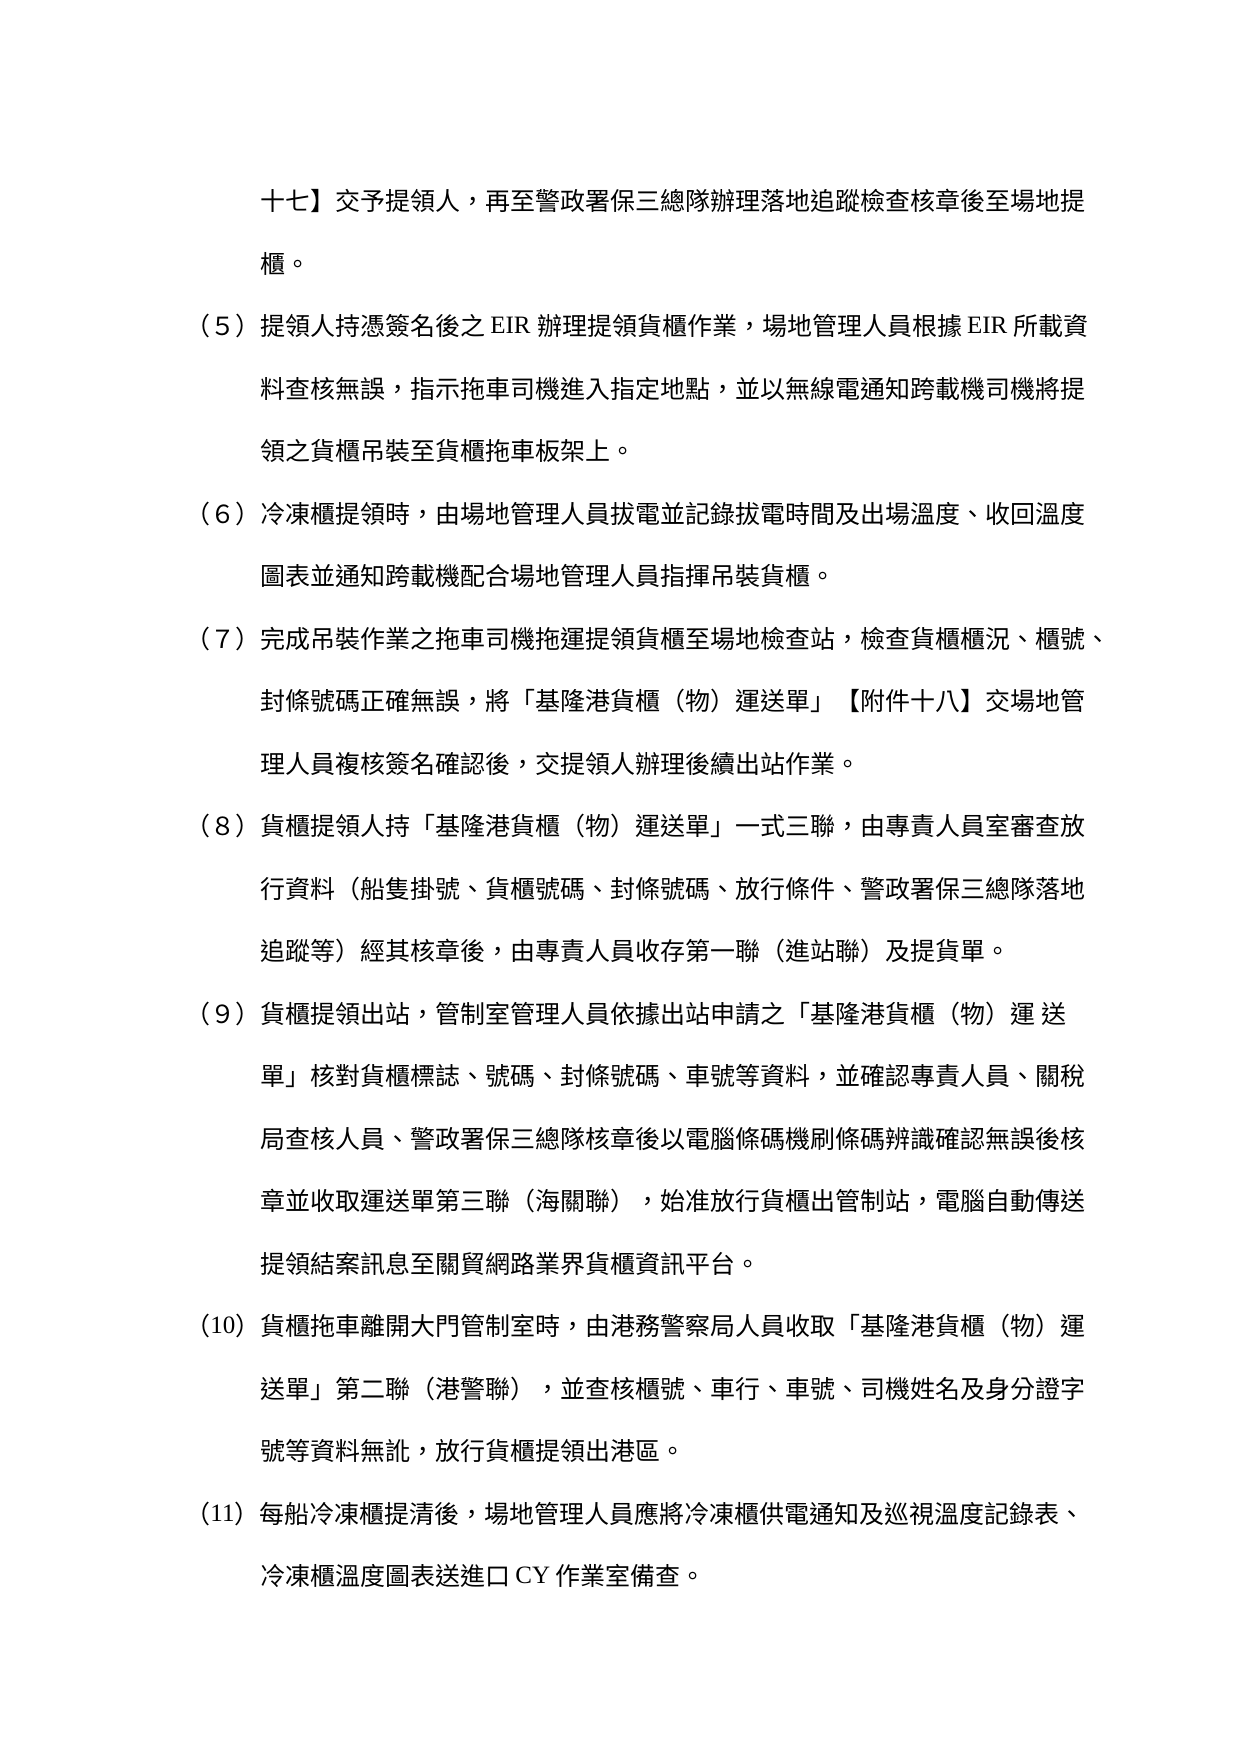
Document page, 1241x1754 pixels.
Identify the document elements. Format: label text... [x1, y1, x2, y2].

text （６）冷凍櫃提領時，由場地管理人員拔電並記錄拔電時間及出場溫度、收回溫度圖表並通知跨載機配合場地管理人員指揮吊裝貨櫃。 [185, 471, 1092, 596]
text 十七】交予提領人，再至警政署保三總隊辦理落地追蹤檢查核章後至場地提櫃。 [185, 158, 1092, 283]
text （７）完成吊裝作業之拖車司機拖運提領貨櫃至場地檢查站，檢查貨櫃櫃況、櫃號、封條號碼正確無誤，將「基隆港貨櫃（物）運送單」【附件十八】交場地管理人員複核簽名確認後，交提領人辦理後續出站作業。 [185, 596, 1092, 783]
text （10）貨櫃拖車離開大門管制室時，由港務警察局人員收取「基隆港貨櫃（物）運送單」第二聯（港警聯），並查核櫃號、車行、車號、司機姓名及身分證字號等資料無訛，放行貨櫃提領出港區。 [185, 1283, 1092, 1471]
text （９）貨櫃提領出站，管制室管理人員依據出站申請之「基隆港貨櫃（物）運 送單」核對貨櫃標誌、號碼、封條號碼、車號等資料，並確認專責人員、關稅局查核人員、警政署保三總隊核章後以電腦條碼機刷條碼辨識確認無誤後核章並收取運送單第三聯（海關聯），始准放行貨櫃出管制站，電腦自動傳送提領結案訊息至關貿網路業界貨櫃資訊平台。 [185, 971, 1092, 1283]
text （11）每船冷凍櫃提清後，場地管理人員應將冷凍櫃供電通知及巡視溫度記錄表、冷凍櫃溫度圖表送進口CY 作業室備查。 [185, 1471, 1092, 1596]
text （８）貨櫃提領人持「基隆港貨櫃（物）運送單」一式三聯，由專責人員室審查放行資料（船隻掛號、貨櫃號碼、封條號碼、放行條件、警政署保三總隊落地追蹤等）經其核章後，由專責人員收存第一聯（進站聯）及提貨單。 [185, 783, 1092, 971]
text （５）提領人持憑簽名後之EIR 辦理提領貨櫃作業，場地管理人員根據EIR 所載資料查核無誤，指示拖車司機進入指定地點，並以無線電通知跨載機司機將提領之貨櫃吊裝至貨櫃拖車板架上。 [185, 283, 1092, 471]
